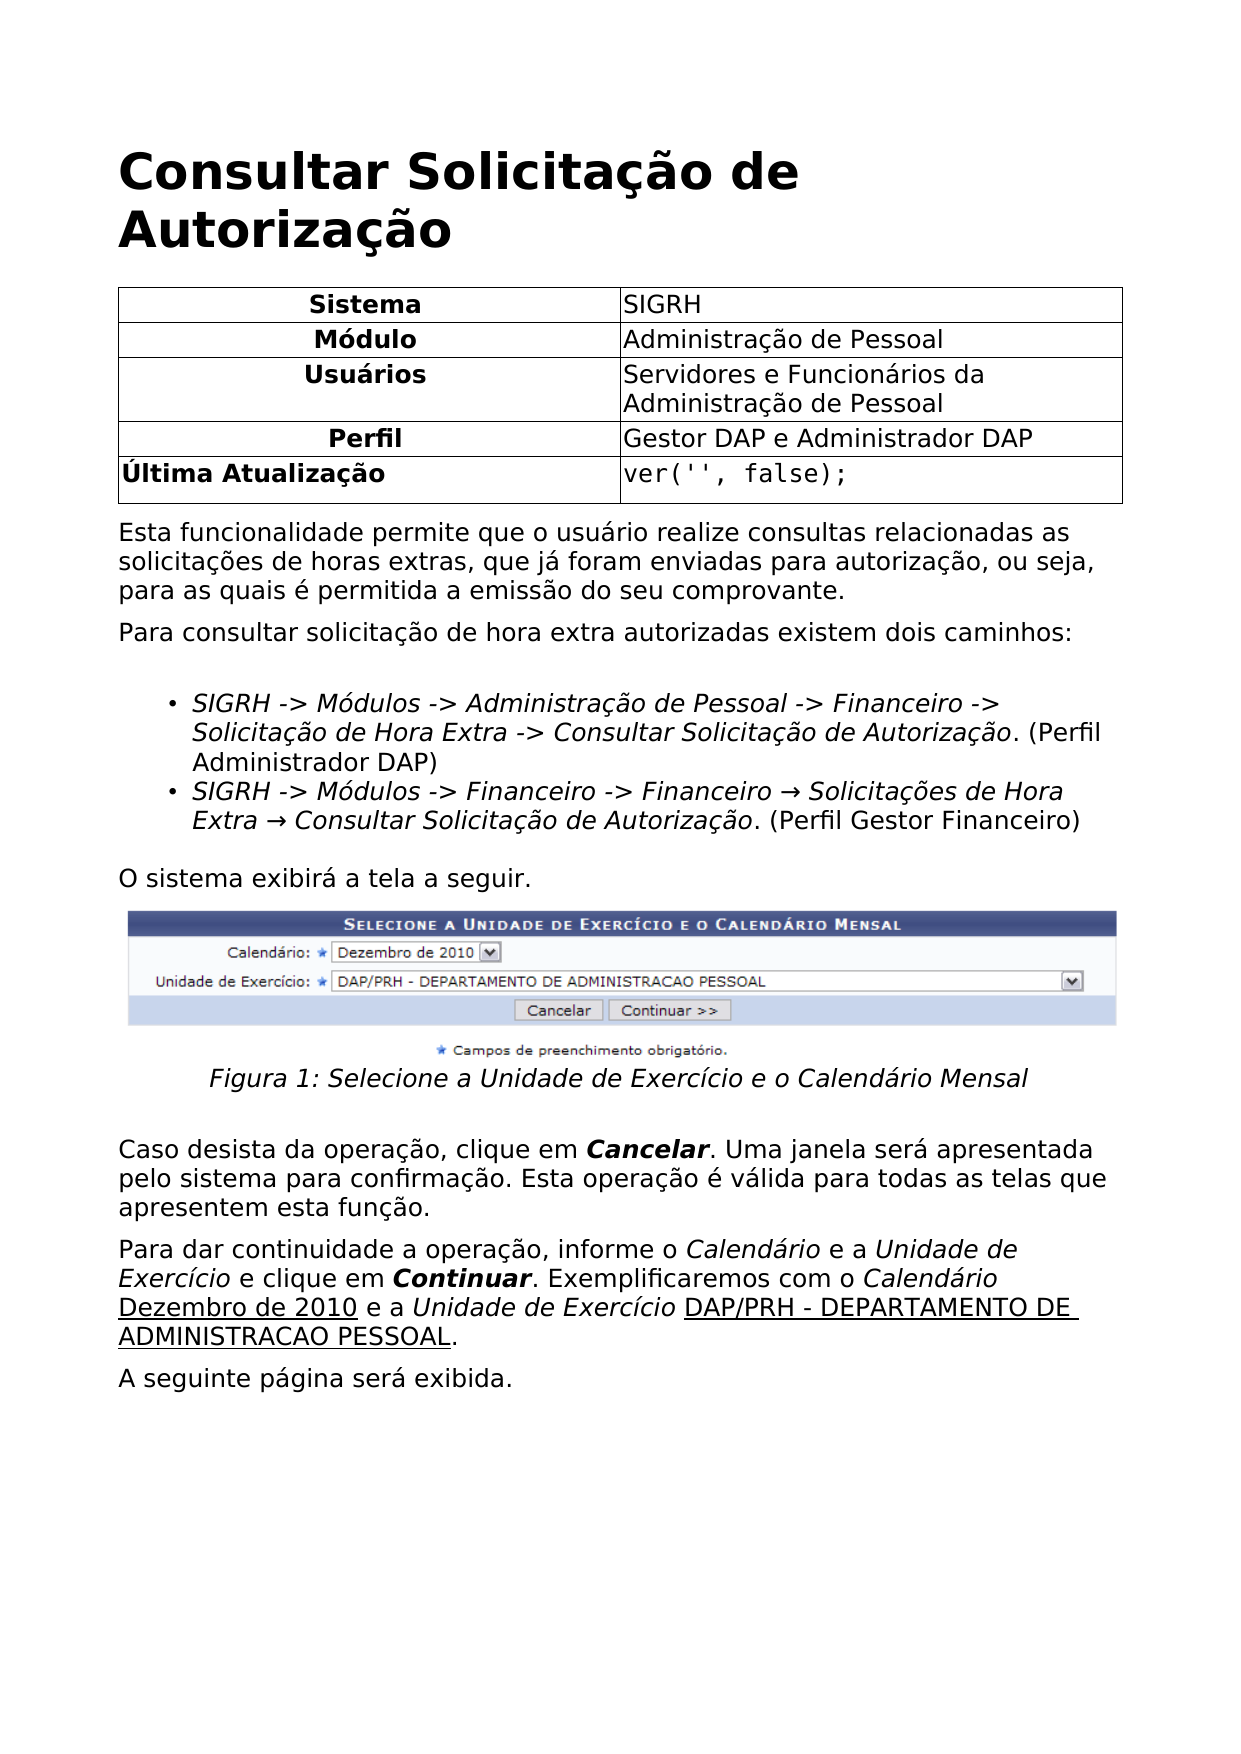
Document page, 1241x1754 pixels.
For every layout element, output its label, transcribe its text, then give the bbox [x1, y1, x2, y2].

table_header SIGRH [621, 288, 1122, 322]
table_cell Perfil [119, 422, 620, 456]
table_cell ver('', false); [621, 457, 1122, 503]
subtitle Consultar Solicitação de Autorização [118, 143, 1122, 259]
table_cell Última Atualização [119, 457, 620, 503]
text Para consultar solicitação de hora extra autorizadas existem dois caminhos: [118, 618, 1122, 647]
text Esta funcionalidade permite que o usuário realize consultas relacionadas as solicitações de horas extras, que já foram enviadas para autorização, ou seja, para as quais é permitida a emissão do seu comprovante. [118, 518, 1122, 606]
list SIGRH -> Módulos -> Administração de Pessoal -> Financeiro -> Solicitação de Hora Extra -> Consultar Solicitação de Autorização. (Perfil Administrador DAP) [177, 689, 1122, 777]
list SIGRH -> Módulos -> Financeiro -> Financeiro → Solicitações de Hora Extra → Consultar Solicitação de Autorização. (Perfil Gestor Financeiro) [177, 777, 1122, 835]
table_cell Gestor DAP e Administrador DAP [621, 422, 1122, 456]
text Figura 1: Selecione a Unidade de Exercício e o Calendário Mensal [118, 1065, 1122, 1093]
table_cell Usuários [119, 358, 620, 421]
text Caso desista da operação, clique em Cancelar. Uma janela será apresentada pelo sistema para confirmação. Esta operação é válida para todas as telas que apresentem esta função. [118, 1135, 1122, 1223]
text O sistema exibirá a tela a seguir. [118, 865, 1122, 894]
table_cell Administração de Pessoal [621, 323, 1122, 357]
table_cell Módulo [119, 323, 620, 357]
picture [118, 906, 1123, 1065]
text A seguinte página será exibida. [118, 1364, 1122, 1393]
table_header Sistema [119, 288, 620, 322]
table_cell Servidores e Funcionários da Administração de Pessoal [621, 358, 1122, 421]
text Para dar continuidade a operação, informe o Calendário e a Unidade de Exercício e clique em Continuar. Exemplificaremos com o Calendário Dezembro de 2010 e a Unidade de Exercício DAP/PRH - DEPARTAMENTO DE ADMINISTRACAO PESSOAL. [118, 1235, 1122, 1352]
